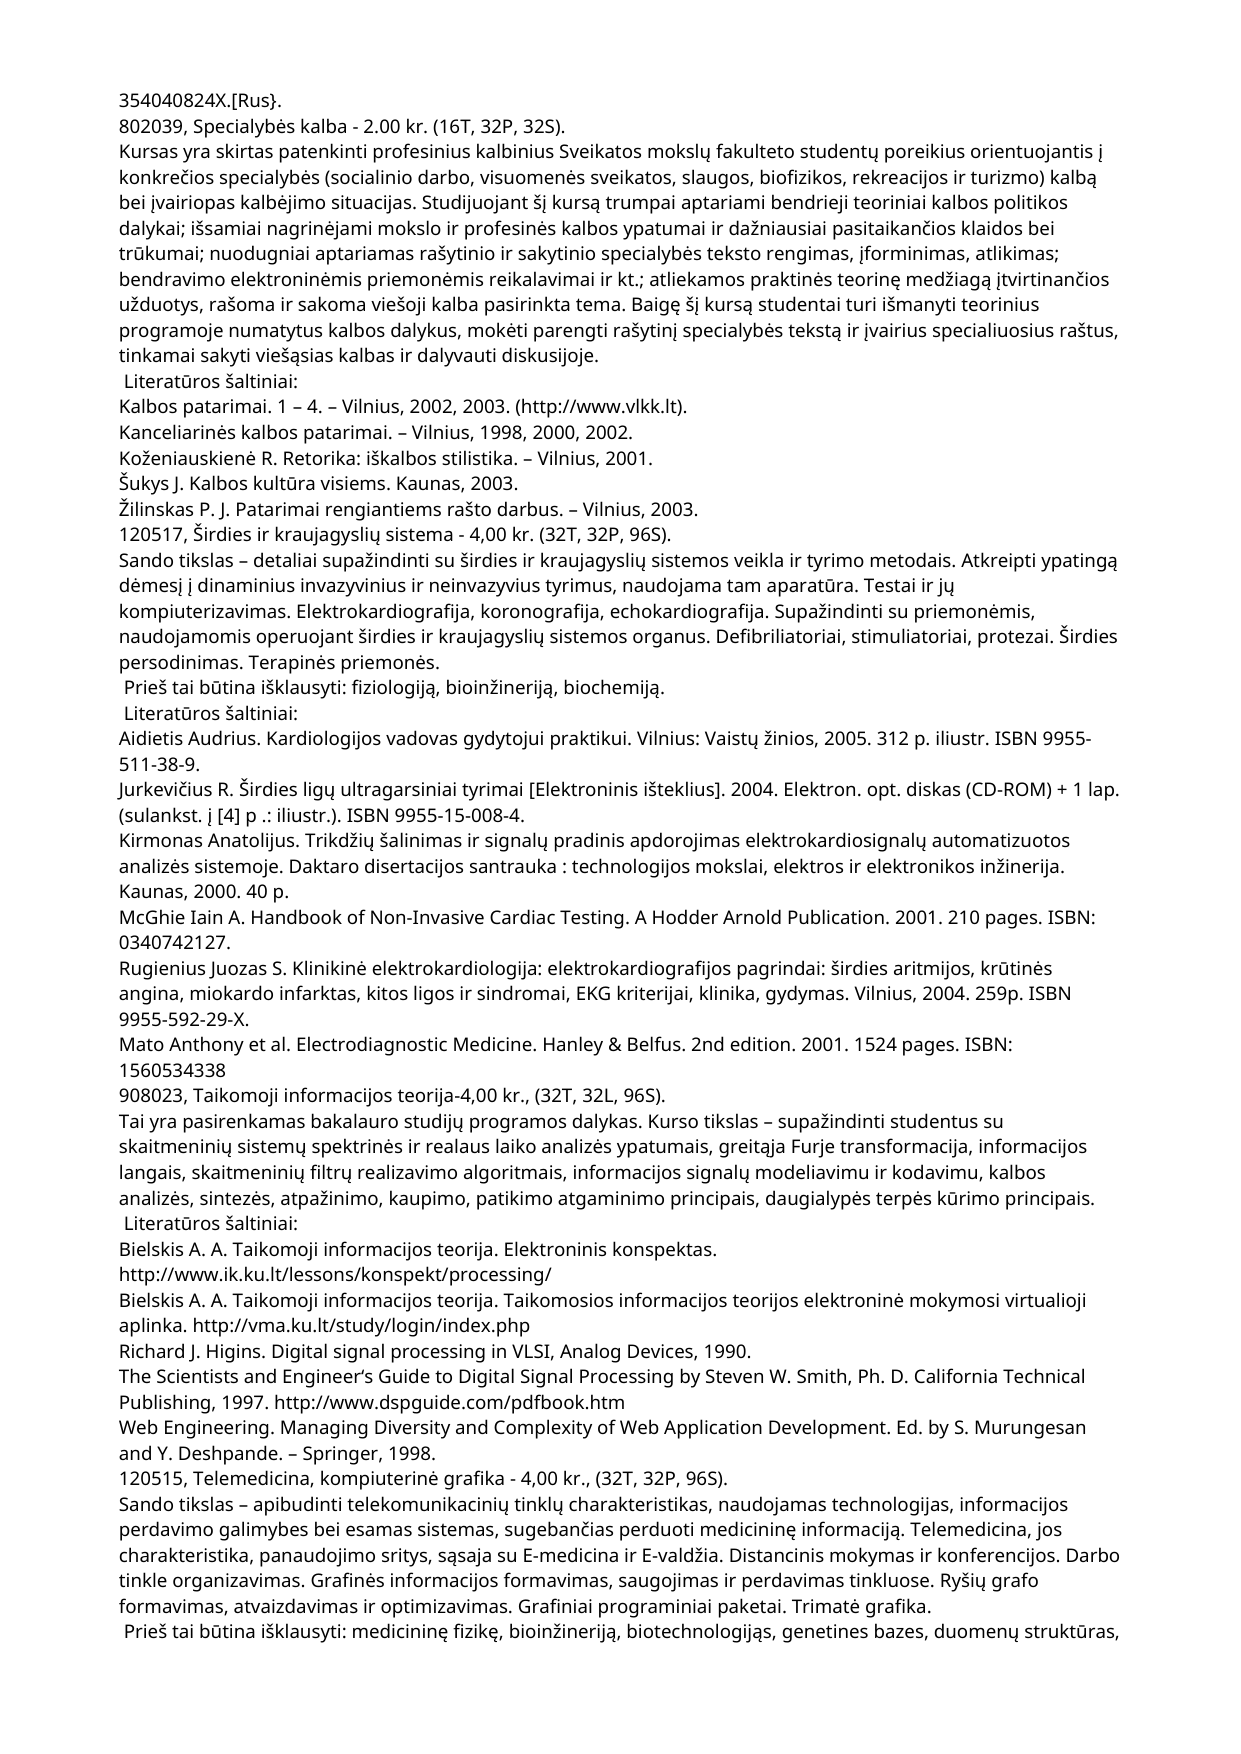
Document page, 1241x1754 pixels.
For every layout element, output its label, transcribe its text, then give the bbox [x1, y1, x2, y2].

text Literatūros šaltiniai: [119, 1210, 1121, 1236]
text Koženiauskienė R. Retorika: iškalbos stilistika. – Vilnius, 2001. [119, 445, 1121, 470]
text Prieš tai būtina išklausyti: medicininę fizikę, bioinžineriją, biotechnologijąs, genetines bazes, duomenų struktūras, [119, 1619, 1121, 1644]
text Rugienius Juozas S. Klinikinė elektrokardiologija: elektrokardiografijos pagrindai: širdies aritmijos, krūtinės angina, miokardo infarktas, kitos ligos ir sindromai, EKG kriterijai, klinika, gydymas. Vilnius, 2004. 259p. ISBN 9955-592-29-X. [119, 955, 1121, 1032]
text Literatūros šaltiniai: [119, 700, 1121, 726]
text Jurkevičius R. Širdies ligų ultragarsiniai tyrimai [Elektroninis išteklius]. 2004. Elektron. opt. diskas (CD-ROM) + 1 lap. (sulankst. į [4] p .: iliustr.). ISBN 9955-15-008-4. [119, 777, 1121, 828]
text 908023, Taikomoji informacijos teorija-4,00 kr., (32T, 32L, 96S). [119, 1083, 1121, 1108]
text Kalbos patarimai. 1 – 4. – Vilnius, 2002, 2003. (http://www.vlkk.lt). [119, 394, 1121, 419]
text 120515, Telemedicina, kompiuterinė grafika - 4,00 kr., (32T, 32P, 96S). [119, 1466, 1121, 1491]
text Bielskis A. A. Taikomoji informacijos teorija. Taikomosios informacijos teorijos elektroninė mokymosi virtualioji aplinka. http://vma.ku.lt/study/login/index.php [119, 1287, 1121, 1338]
text Aidietis Audrius. Kardiologijos vadovas gydytojui praktikui. Vilnius: Vaistų žinios, 2005. 312 p. iliustr. ISBN 9955-511-38-9. [119, 726, 1121, 777]
text Prieš tai būtina išklausyti: fiziologiją, bioinžineriją, biochemiją. [119, 674, 1121, 700]
text 354040824X.[Rus}. [119, 87, 1121, 113]
text Richard J. Higins. Digital signal processing in VLSI, Analog Devices, 1990. [119, 1338, 1121, 1363]
text 120517, Širdies ir kraujagyslių sistema - 4,00 kr. (32T, 32P, 96S). [119, 521, 1121, 547]
text Žilinskas P. J. Patarimai rengiantiems rašto darbus. – Vilnius, 2003. [119, 496, 1121, 521]
text 802039, Specialybės kalba - 2.00 kr. (16T, 32P, 32S). [119, 113, 1121, 138]
text Kursas yra skirtas patenkinti profesinius kalbinius Sveikatos mokslų fakulteto studentų poreikius orientuojantis į konkrečios specialybės (socialinio darbo, visuomenės sveikatos, slaugos, biofizikos, rekreacijos ir turizmo) kalbą bei įvairiopas kalbėjimo situacijas. Studijuojant šį kursą trumpai aptariami bendrieji teoriniai kalbos politikos dalykai; išsamiai nagrinėjami mokslo ir profesinės kalbos ypatumai ir dažniausiai pasitaikančios klaidos bei trūkumai; nuodugniai aptariamas rašytinio ir sakytinio specialybės teksto rengimas, įforminimas, atlikimas; bendravimo elektroninėmis priemonėmis reikalavimai ir kt.; atliekamos praktinės teorinę medžiagą įtvirtinančios užduotys, rašoma ir sakoma viešoji kalba pasirinkta tema. Baigę šį kursą studentai turi išmanyti teorinius programoje numatytus kalbos dalykus, mokėti parengti rašytinį specialybės tekstą ir įvairius specialiuosius raštus, tinkamai sakyti viešąsias kalbas ir dalyvauti diskusijoje. [119, 138, 1121, 368]
text The Scientists and Engineer‘s Guide to Digital Signal Processing by Steven W. Smith, Ph. D. California Technical Publishing, 1997. http://www.dspguide.com/pdfbook.htm [119, 1363, 1121, 1414]
text Kanceliarinės kalbos patarimai. – Vilnius, 1998, 2000, 2002. [119, 419, 1121, 445]
text Web Engineering. Managing Diversity and Complexity of Web Application Development. Ed. by S. Murungesan and Y. Deshpande. – Springer, 1998. [119, 1414, 1121, 1466]
text Kirmonas Anatolijus. Trikdžių šalinimas ir signalų pradinis apdorojimas elektrokardiosignalų automatizuotos analizės sistemoje. Daktaro disertacijos santrauka : technologijos mokslai, elektros ir elektronikos inžinerija. Kaunas, 2000. 40 p. [119, 828, 1121, 904]
text Sando tikslas – apibudinti telekomunikacinių tinklų charakteristikas, naudojamas technologijas, informacijos perdavimo galimybes bei esamas sistemas, sugebančias perduoti medicininę informaciją. Telemedicina, jos charakteristika, panaudojimo sritys, sąsaja su E-medicina ir E-valdžia. Distancinis mokymas ir konferencijos. Darbo tinkle organizavimas. Grafinės informacijos formavimas, saugojimas ir perdavimas tinkluose. Ryšių grafo formavimas, atvaizdavimas ir optimizavimas. Grafiniai programiniai paketai. Trimatė grafika. [119, 1491, 1121, 1619]
text Literatūros šaltiniai: [119, 368, 1121, 394]
text Tai yra pasirenkamas bakalauro studijų programos dalykas. Kurso tikslas – supažindinti studentus su skaitmeninių sistemų spektrinės ir realaus laiko analizės ypatumais, greitąja Furje transformacija, informacijos langais, skaitmeninių filtrų realizavimo algoritmais, informacijos signalų modeliavimu ir kodavimu, kalbos analizės, sintezės, atpažinimo, kaupimo, patikimo atgaminimo principais, daugialypės terpės kūrimo principais. [119, 1108, 1121, 1210]
text Bielskis A. A. Taikomoji informacijos teorija. Elektroninis konspektas. http://www.ik.ku.lt/lessons/konspekt/processing/ [119, 1236, 1121, 1287]
text Šukys J. Kalbos kultūra visiems. Kaunas, 2003. [119, 470, 1121, 496]
text McGhie Iain A. Handbook of Non-Invasive Cardiac Testing. A Hodder Arnold Publication. 2001. 210 pages. ISBN: 0340742127. [119, 904, 1121, 955]
text Sando tikslas – detaliai supažindinti su širdies ir kraujagyslių sistemos veikla ir tyrimo metodais. Atkreipti ypatingą dėmesį į dinaminius invazyvinius ir neinvazyvius tyrimus, naudojama tam aparatūra. Testai ir jų kompiuterizavimas. Elektrokardiografija, koronografija, echokardiografija. Supažindinti su priemonėmis, naudojamomis operuojant širdies ir kraujagyslių sistemos organus. Defibriliatoriai, stimuliatoriai, protezai. Širdies persodinimas. Terapinės priemonės. [119, 547, 1121, 674]
text Mato Anthony et al. Electrodiagnostic Medicine. Hanley & Belfus. 2nd edition. 2001. 1524 pages. ISBN: 1560534338 [119, 1032, 1121, 1083]
